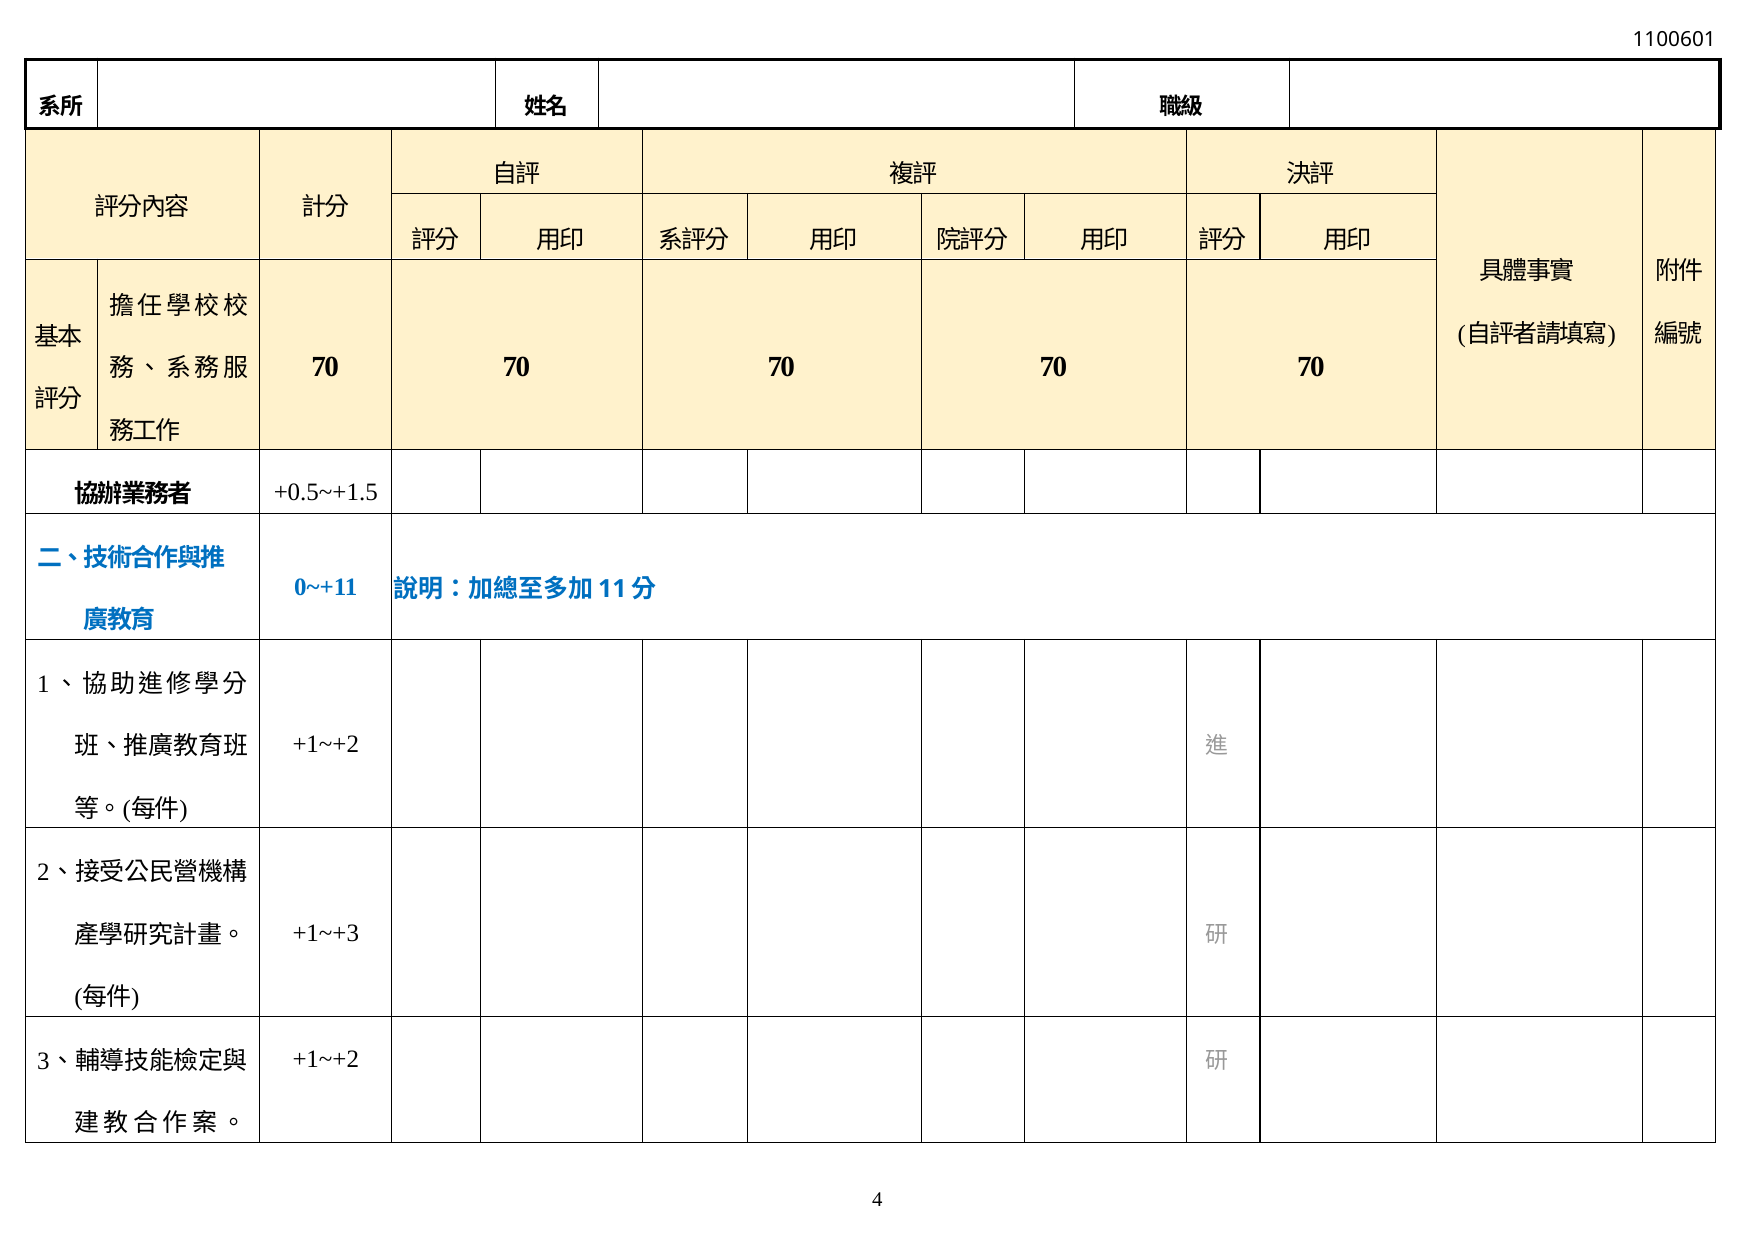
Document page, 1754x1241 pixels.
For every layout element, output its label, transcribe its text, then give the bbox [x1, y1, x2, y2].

table_cell [1716, 513, 1724, 639]
table_cell 計分 [260, 130, 391, 258]
table_cell [1643, 450, 1715, 513]
table_header 姓名 [496, 61, 598, 127]
table_header [599, 61, 1074, 127]
table_cell [1716, 639, 1724, 827]
table_cell [748, 450, 921, 513]
table_cell 評分 [1187, 194, 1259, 258]
table_cell 評分 [392, 194, 480, 258]
table_cell 複評 [643, 130, 1186, 193]
table_cell 2、接受公民營機構產學研究計畫。(每件) [26, 828, 259, 1016]
table_header 系所 [27, 61, 97, 127]
table_cell 院評分 [922, 194, 1024, 258]
table_cell [643, 640, 747, 827]
table_cell [1261, 640, 1436, 827]
table_cell 說明：加總至多加11分 [392, 514, 1715, 639]
table_cell [1716, 259, 1724, 449]
table_cell [1724, 513, 1728, 639]
table_cell [1716, 193, 1724, 258]
table_cell 70 [260, 260, 391, 449]
table_cell [1261, 450, 1436, 513]
table_cell [643, 828, 747, 1016]
table_cell [1437, 828, 1642, 1016]
table_cell [1724, 639, 1728, 827]
table_cell [1025, 450, 1186, 513]
table_cell 70 [922, 260, 1186, 449]
table_cell 70 [392, 260, 642, 449]
table_cell [1437, 1017, 1642, 1142]
table_cell [922, 640, 1024, 827]
table_cell [392, 1017, 480, 1142]
table_cell +1~+3 [260, 828, 391, 1016]
table_cell [1187, 450, 1259, 513]
table_cell 系評分 [643, 194, 747, 258]
table_header [1722, 58, 1728, 127]
table_cell [392, 640, 480, 827]
table_cell 評分內容 [26, 130, 259, 258]
table_cell [481, 828, 642, 1016]
table_cell 決評 [1187, 130, 1436, 193]
table_cell 二、技術合作與推廣教育 [26, 514, 259, 639]
table_cell [1643, 1017, 1715, 1142]
table_cell [1724, 1016, 1728, 1142]
table_cell 用印 [1261, 194, 1436, 258]
table_cell [1724, 827, 1728, 1016]
table_cell 進 [1187, 640, 1259, 827]
table_cell 70 [1187, 260, 1436, 449]
table_cell [1437, 640, 1642, 827]
table_cell [1025, 640, 1186, 827]
table_cell [1716, 449, 1724, 513]
table_cell 用印 [481, 194, 642, 258]
table_cell +0.5~+1.5 [260, 450, 391, 513]
table_cell +1~+2 [260, 1017, 391, 1142]
table_cell [643, 450, 747, 513]
table_cell 擔任學校校 務、系務服務工作 [98, 260, 259, 449]
table_cell 具體事實 (自評者請填寫) [1437, 130, 1642, 449]
table_cell [748, 640, 921, 827]
table_cell [922, 828, 1024, 1016]
table_cell [1643, 640, 1715, 827]
table_cell 用印 [748, 194, 921, 258]
table_cell 研 [1187, 1017, 1259, 1142]
table_cell 70 [643, 260, 921, 449]
table_cell [922, 450, 1024, 513]
table_cell [748, 828, 921, 1016]
table_cell 自評 [392, 130, 642, 193]
table_cell [1643, 828, 1715, 1016]
table_cell [481, 1017, 642, 1142]
table_cell [1724, 193, 1728, 258]
table_cell 3、輔導技能檢定與建教合作案。 [26, 1017, 259, 1142]
table_cell 1、協助進修學分班、推廣教育班等。(每件) [26, 640, 259, 827]
table_cell [1716, 127, 1724, 193]
table_cell [1025, 1017, 1186, 1142]
table_cell [1437, 450, 1642, 513]
table_cell 基本 評分 [26, 260, 97, 449]
table_cell +1~+2 [260, 640, 391, 827]
table_cell [392, 450, 480, 513]
table_cell [1261, 1017, 1436, 1142]
table_cell 協辦業務者 [26, 450, 259, 513]
table_cell [1724, 449, 1728, 513]
table_cell [481, 640, 642, 827]
table_cell [922, 1017, 1024, 1142]
table_header [1290, 61, 1718, 127]
table_cell [1261, 828, 1436, 1016]
table_cell 研 [1187, 828, 1259, 1016]
table_cell [392, 828, 480, 1016]
table_cell [1724, 259, 1728, 449]
table_cell [1716, 827, 1724, 1016]
table_cell 0~+11 [260, 514, 391, 639]
table_cell 用印 [1025, 194, 1186, 258]
table_cell [643, 1017, 747, 1142]
table_cell [481, 450, 642, 513]
table_cell 附件編號 [1643, 130, 1715, 449]
table_cell [748, 1017, 921, 1142]
table_cell [1716, 1016, 1724, 1142]
table_header 職級 [1075, 61, 1289, 127]
table_cell [1025, 828, 1186, 1016]
table_header [98, 61, 495, 127]
table_cell [1724, 127, 1728, 193]
